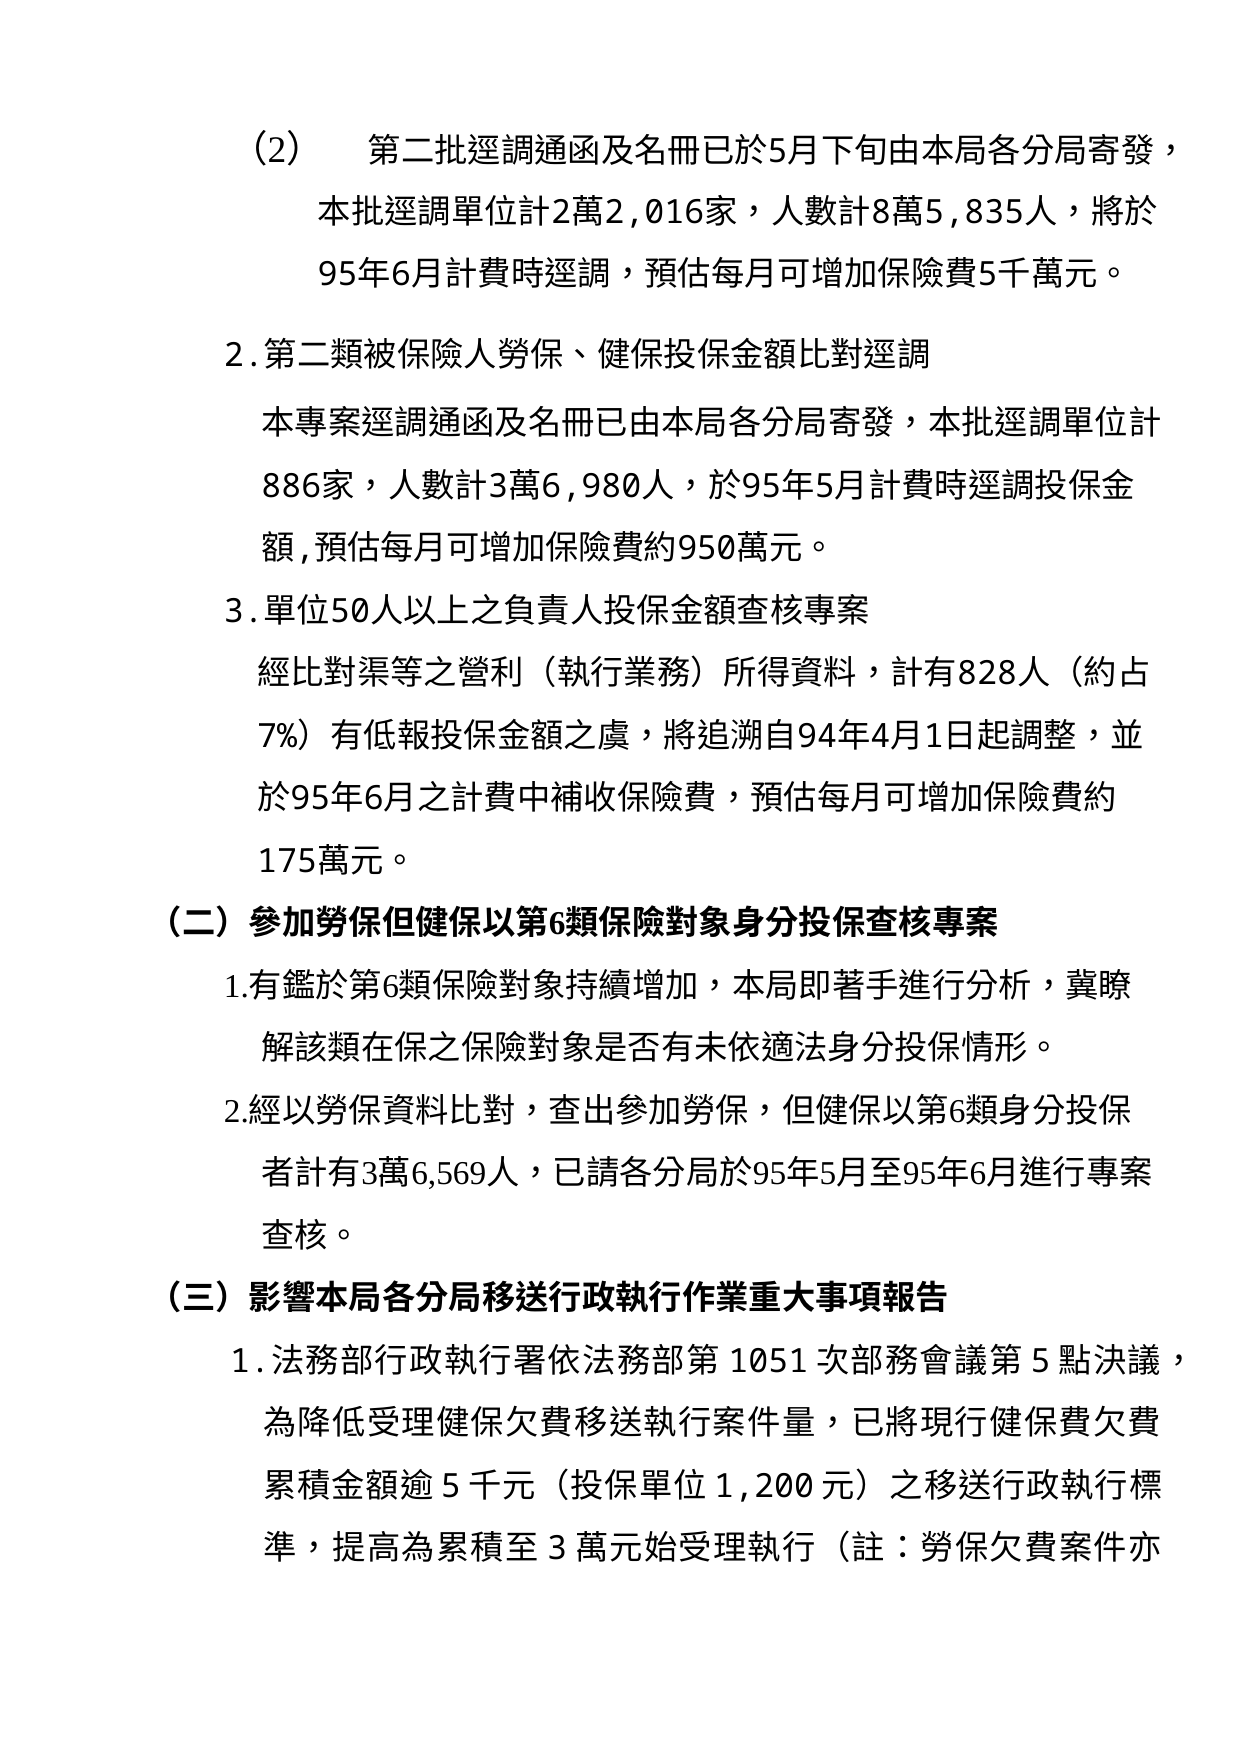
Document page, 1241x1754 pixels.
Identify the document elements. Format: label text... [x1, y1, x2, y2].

text 本專案逕調通函及名冊已由本局各分局寄發，本批逕調單位計886家，人數計3萬6,980人，於95年5月計費時逕調投保金額,預估每月可增加保險費約950萬元。 [261, 378, 1162, 566]
text 7%）有低報投保金額之虞，將追溯自94年4月1日起調整，並於95年6月之計費中補收保險費，預估每月可增加保險費約175萬元。 [257, 691, 1161, 878]
text 1.有鑑於第6類保險對象持續增加，本局即著手進行分析，冀瞭解該類在保之保險對象是否有未依適法身分投保情形。 [224, 941, 1162, 1066]
text 2.第二類被保險人勞保、健保投保金額比對逕調 [224, 311, 1162, 373]
text （二）參加勞保但健保以第6類保險對象身分投保查核專案 [149, 878, 1162, 941]
list 第二批逕調通函及名冊已於5月下旬由本局各分局寄發，本批逕調單位計2萬2,016家，人數計8萬5,835人，將於95年6月計費時逕調，預估每月可增加保險費5千萬元。 [230, 104, 1162, 292]
text 3.單位50人以上之負責人投保金額查核專案 [224, 566, 1162, 628]
text 2.經以勞保資料比對，查出參加勞保，但健保以第6類身分投保者計有3萬6,569人，已請各分局於95年5月至95年6月進行專案查核。 [224, 1066, 1162, 1253]
text （三）影響本局各分局移送行政執行作業重大事項報告 [149, 1253, 1162, 1316]
text 經比對渠等之營利（執行業務）所得資料，計有828人（約占 [257, 628, 1161, 691]
text 1.法務部行政執行署依法務部第1051次部務會議第5點決議，為降低受理健保欠費移送執行案件量，已將現行健保費欠費累積金額逾5千元（投保單位1,200元）之移送行政執行標準，提高為累積至3萬元始受理執行（註：勞保欠費案件亦同）。 [230, 1316, 1162, 1566]
